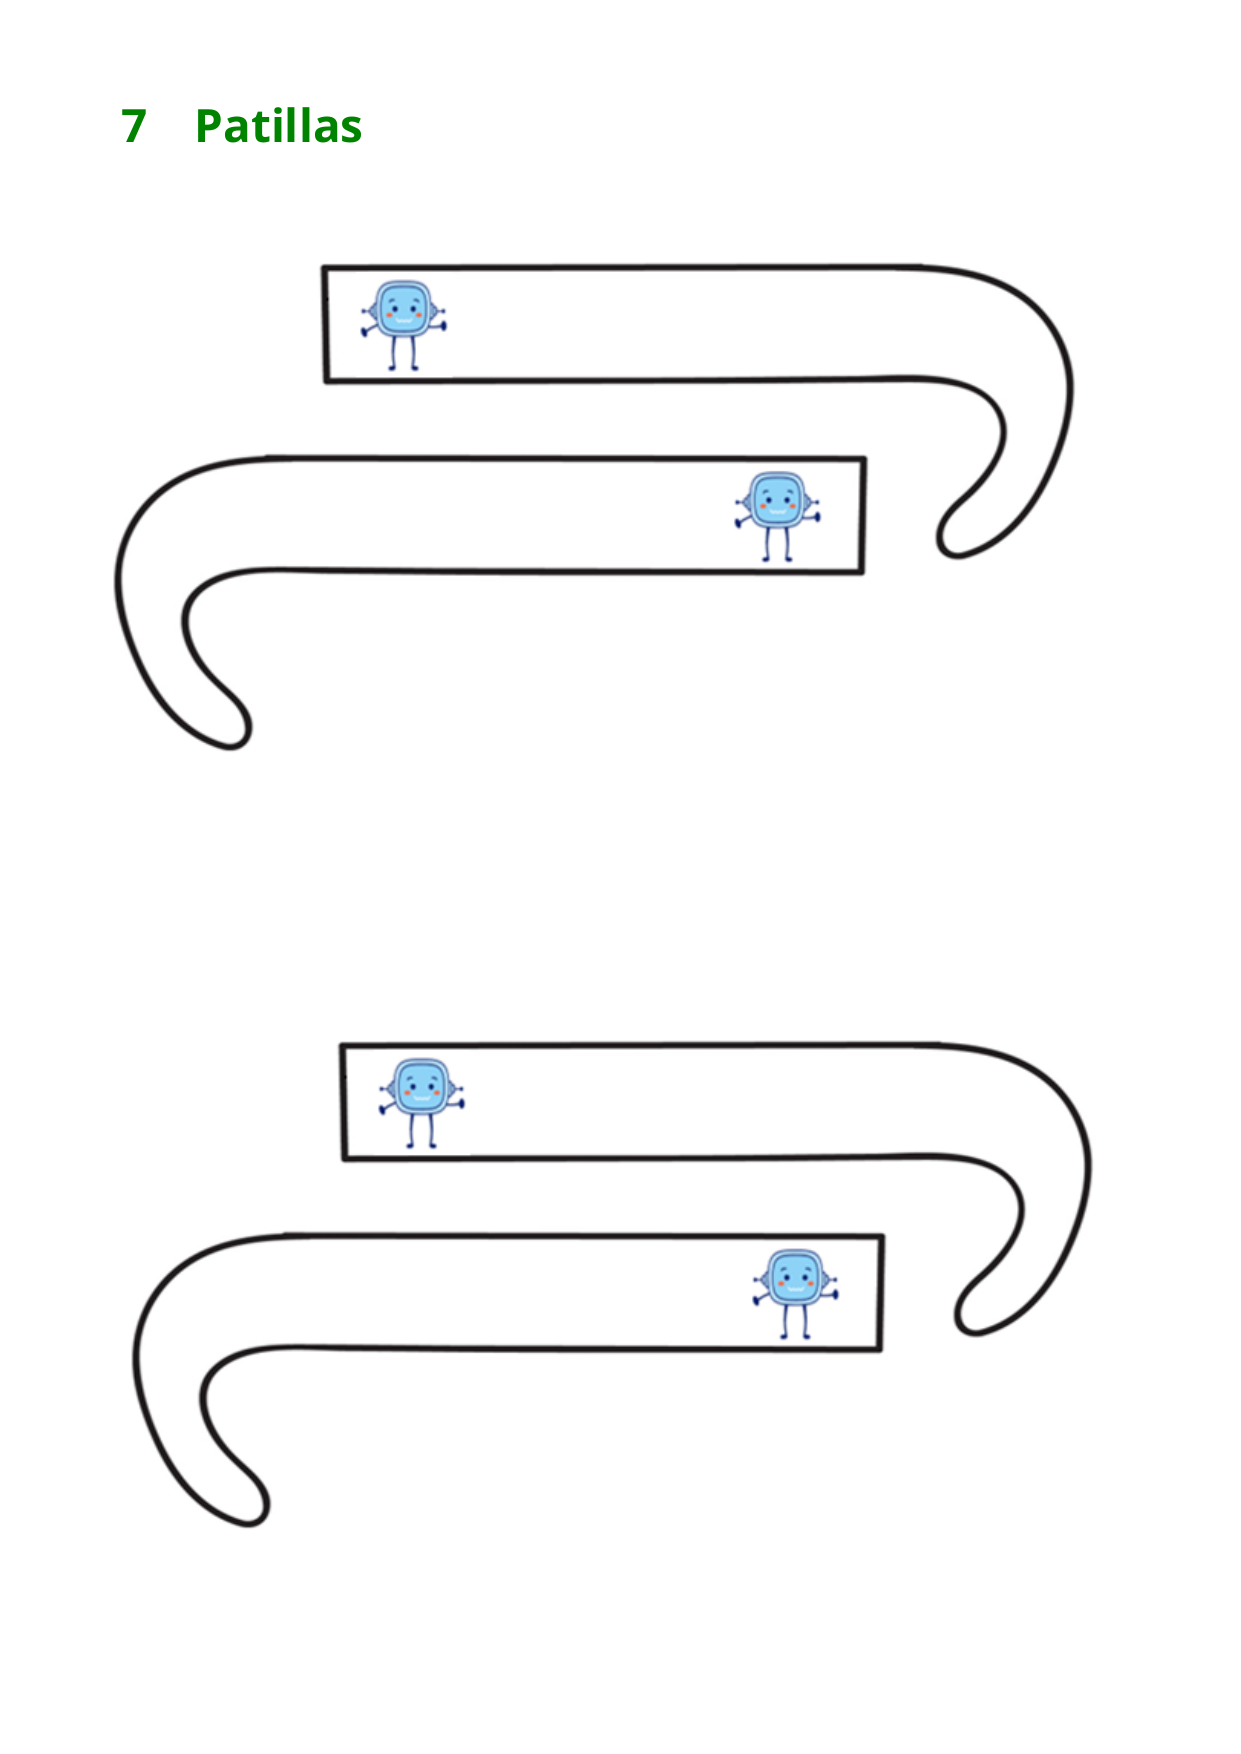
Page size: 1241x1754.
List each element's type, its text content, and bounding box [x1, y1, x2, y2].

subtitle Patillas [121, 93, 1152, 156]
